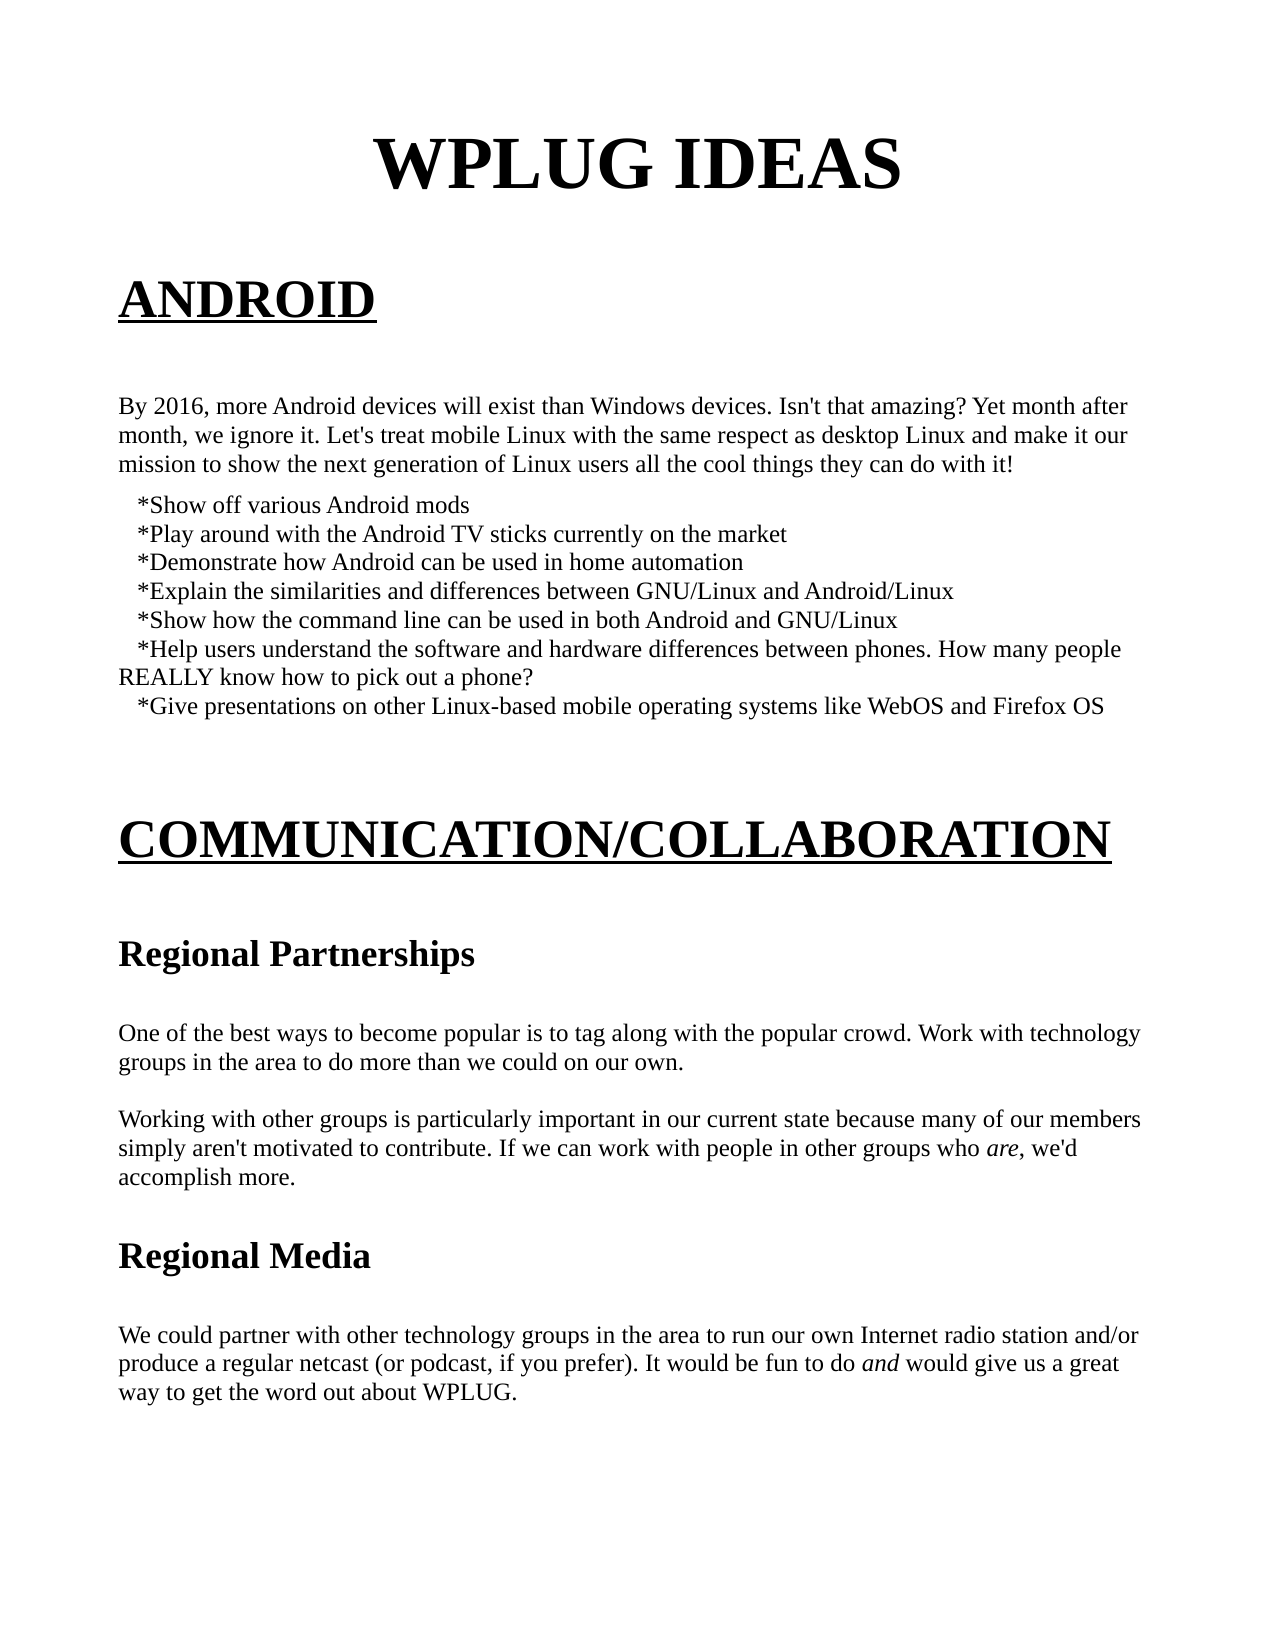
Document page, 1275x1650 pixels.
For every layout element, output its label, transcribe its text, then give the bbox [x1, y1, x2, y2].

text Working with other groups is particularly important in our current state because many of our members simply aren't motivated to contribute. If we can work with people in other groups who are, we'd accomplish more. [118, 1104, 1157, 1190]
text *Show how the command line can be used in both Android and GNU/Linux [118, 605, 1157, 634]
text We could partner with other technology groups in the area to run our own Internet radio station and/or produce a regular netcast (or podcast, if you prefer). It would be fun to do and would give us a great way to get the word out about WPLUG. [118, 1320, 1157, 1406]
text One of the best ways to become popular is to tag along with the popular crowd. Work with technology groups in the area to do more than we could on our own. [118, 1018, 1157, 1075]
text COMMUNICATION/COLLABORATION [118, 807, 1157, 869]
text Regional Partnerships [118, 932, 1157, 975]
text *Give presentations on other Linux-based mobile operating systems like WebOS and Firefox OS [118, 691, 1157, 720]
text *Help users understand the software and hardware differences between phones. How many people REALLY know how to pick out a phone? [118, 634, 1157, 691]
text WPLUG IDEAS [118, 118, 1157, 204]
text ANDROID [118, 267, 1157, 329]
text *Show off various Android mods [118, 490, 1157, 519]
text *Explain the similarities and differences between GNU/Linux and Android/Linux [118, 576, 1157, 605]
text By 2016, more Android devices will exist than Windows devices. Isn't that amazing? Yet month after month, we ignore it. Let's treat mobile Linux with the same respect as desktop Linux and make it our mission to show the next generation of Linux users all the cool things they can do with it! [118, 391, 1157, 477]
text *Demonstrate how Android can be used in home automation [118, 547, 1157, 576]
text *Play around with the Android TV sticks currently on the market [118, 519, 1157, 547]
text Regional Media [118, 1233, 1157, 1277]
